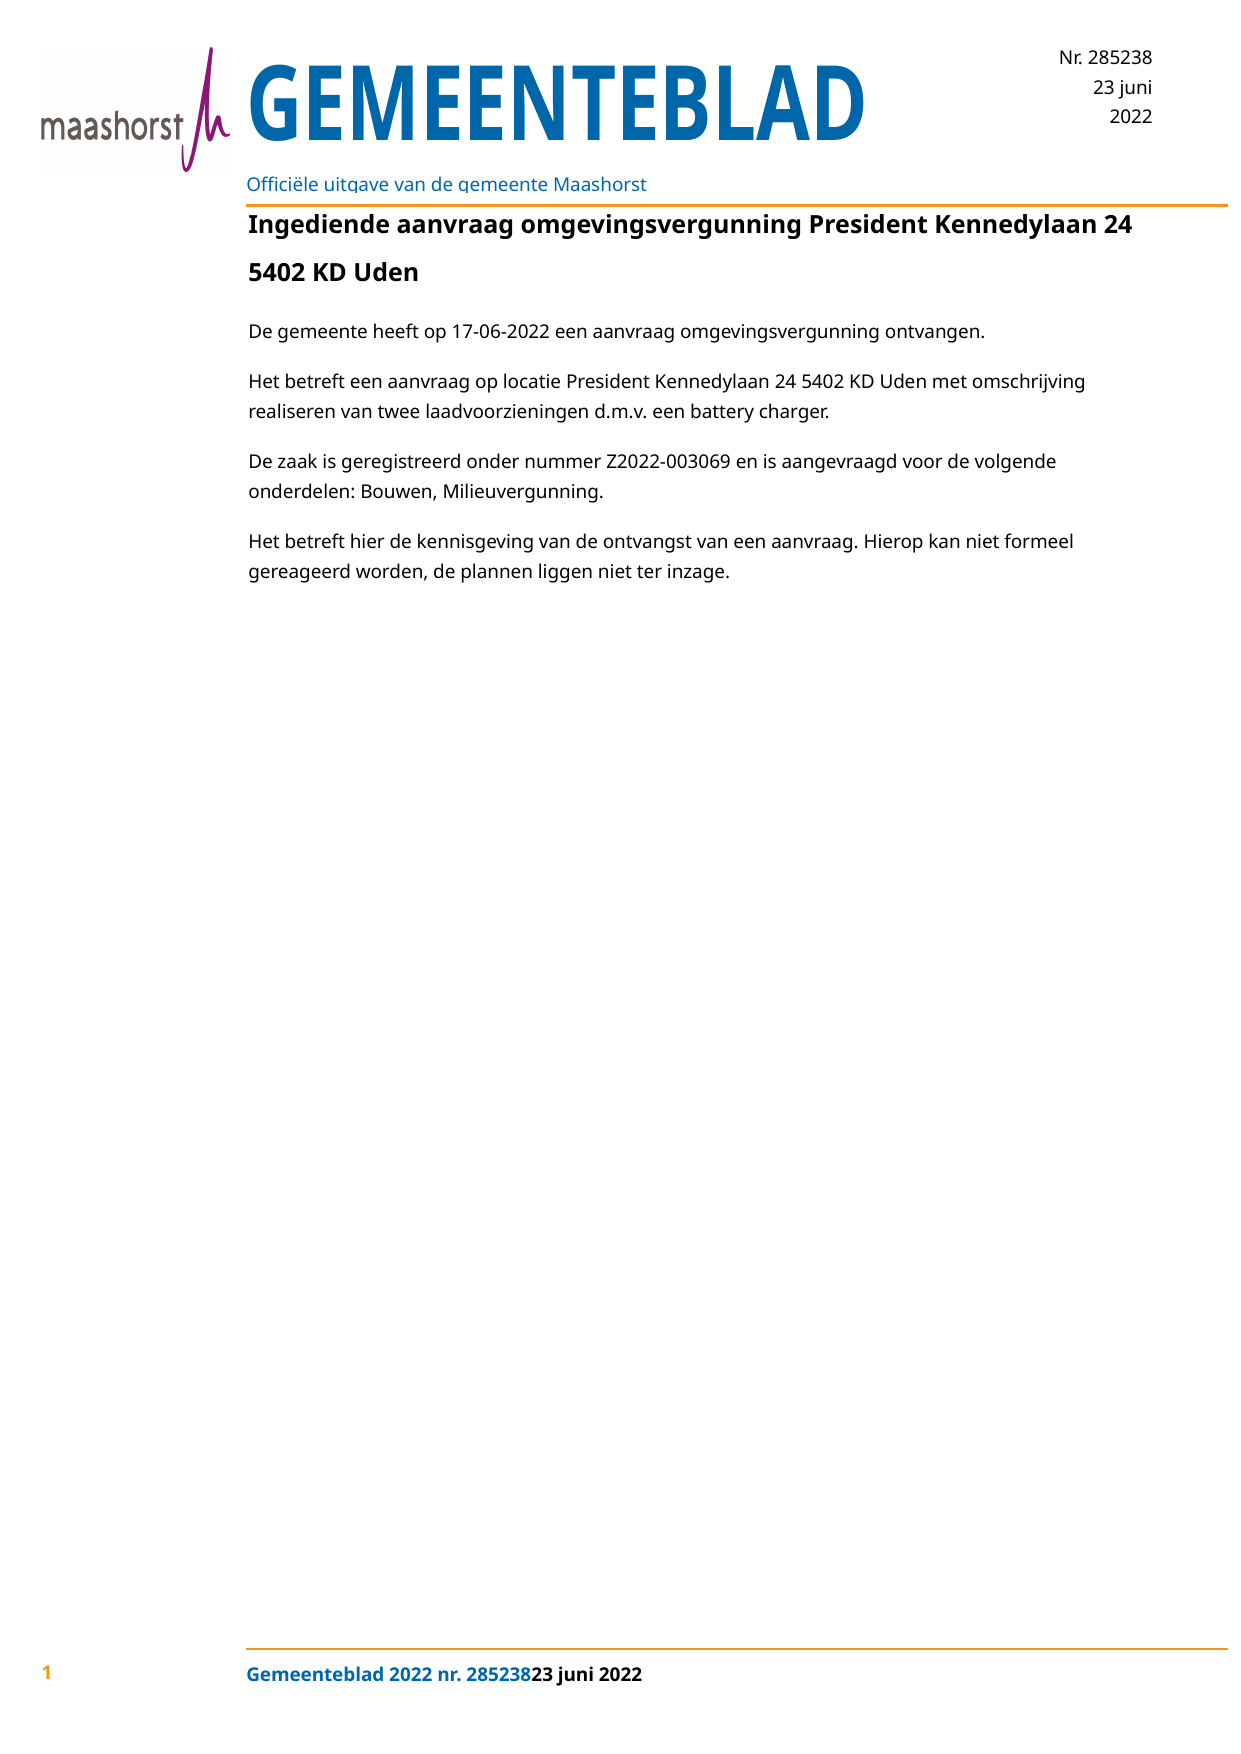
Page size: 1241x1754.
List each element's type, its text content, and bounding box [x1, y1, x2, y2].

text De gemeente heeft op 17-06-2022 een aanvraag omgevingsvergunning ontvangen. [248, 318, 1152, 344]
text Ingediende aanvraag omgevingsvergunning President Kennedylaan 24 5402 KD Uden [248, 207, 1152, 288]
text De zaak is geregistreerd onder nummer Z2022-003069 en is aangevraagd voor de volgende onderdelen: Bouwen, Milieuvergunning. [248, 448, 1152, 504]
picture [41, 47, 231, 172]
text Het betreft hier de kennisgeving van de ontvangst van een aanvraag. Hierop kan niet formeel gereageerd worden, de plannen liggen niet ter inzage. [248, 528, 1152, 584]
text Het betreft een aanvraag op locatie President Kennedylaan 24 5402 KD Uden met omschrijving realiseren van twee laadvoorzieningen d.m.v. een battery charger. [248, 368, 1152, 424]
